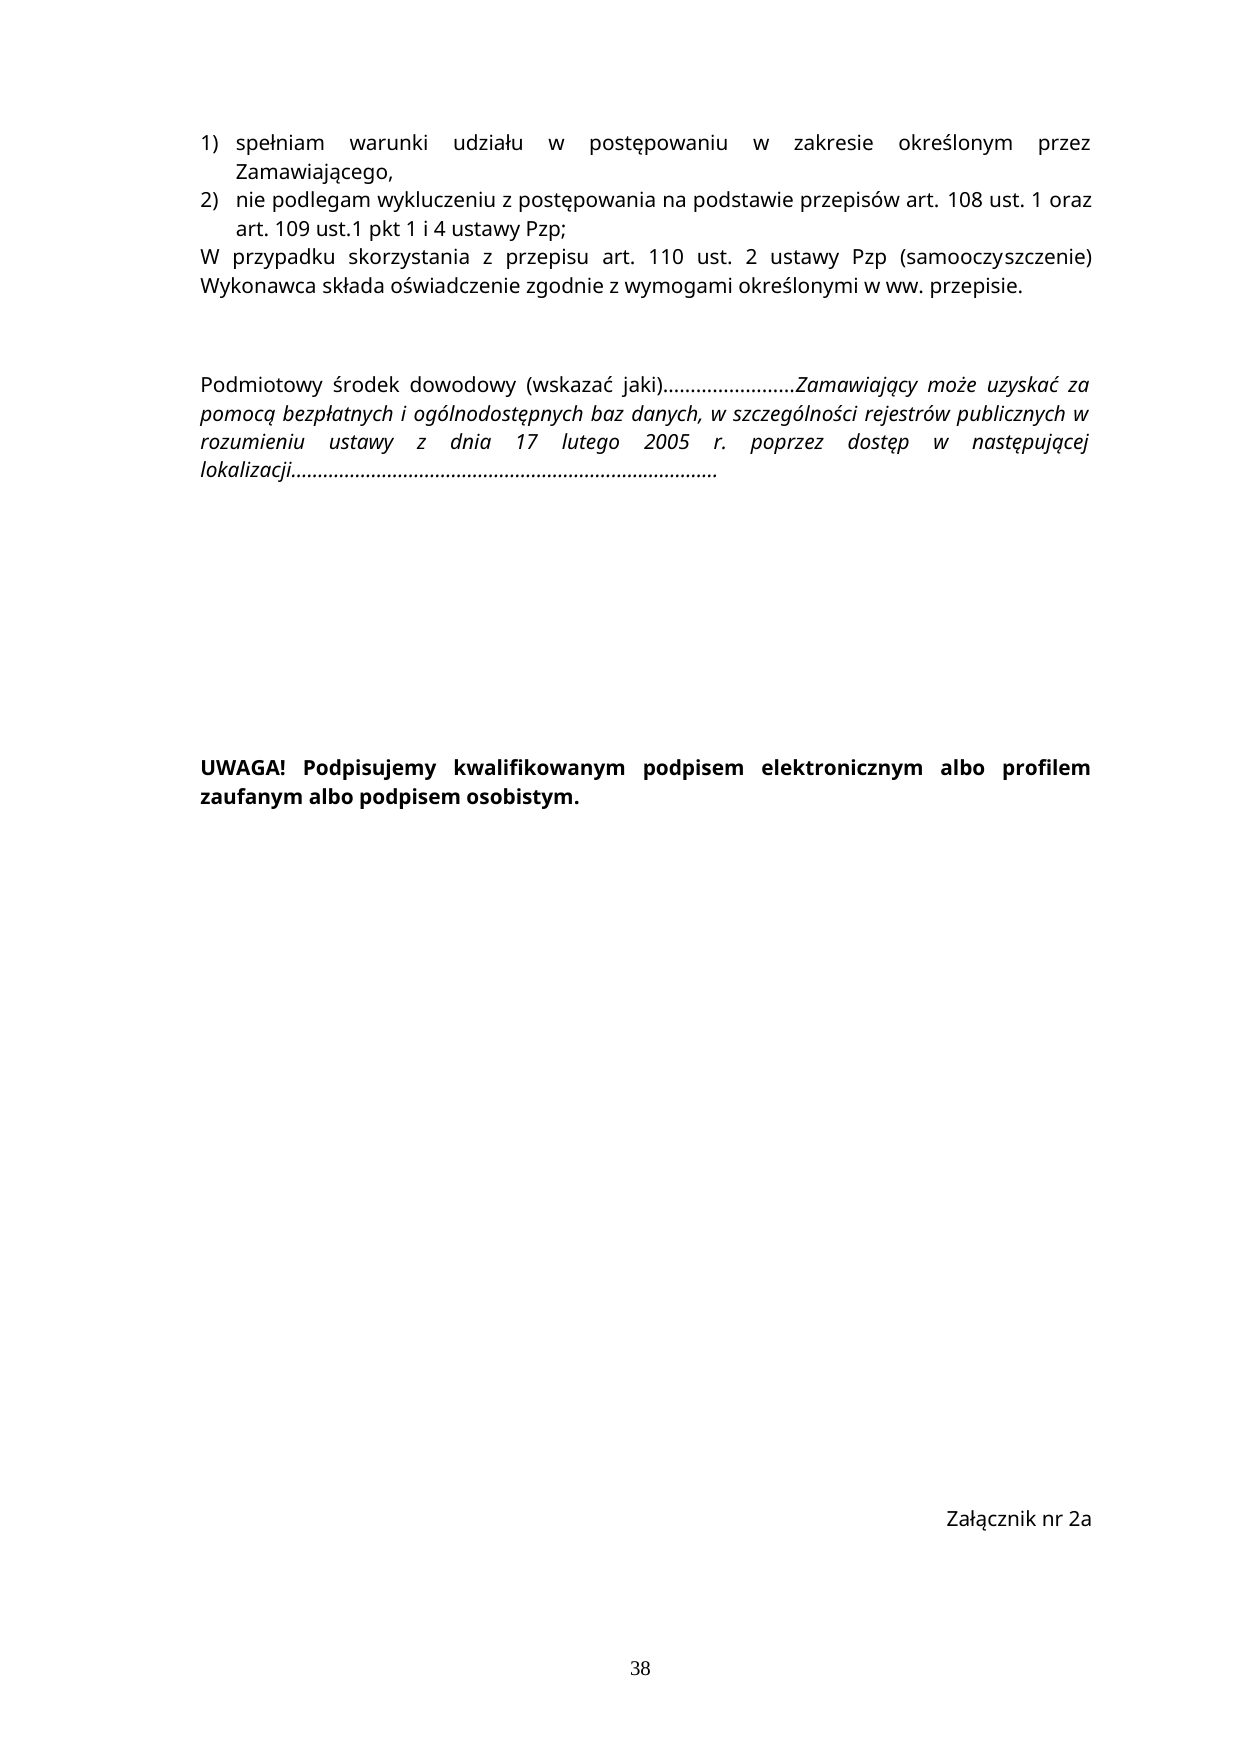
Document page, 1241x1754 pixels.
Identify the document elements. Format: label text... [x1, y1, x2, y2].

text UWAGA! Podpisujemy kwalifikowanym podpisem elektronicznym albo profilem zaufanym albo podpisem osobistym. [200, 753, 1092, 810]
text Załącznik nr 2a [200, 1504, 1092, 1533]
list W przypadku skorzystania z przepisu art. 110 ust. 2 ustawy Pzp (samooczyszczenie) Wykonawca składa oświadczenie zgodnie z wymogami określonymi w ww. przepisie. [200, 242, 1092, 299]
list nie podlegam wykluczeniu z postępowania na podstawie przepisów art. 108 ust. 1 oraz art. 109 ust.1 pkt 1 i 4 ustawy Pzp; [200, 185, 1092, 242]
text Podmiotowy środek dowodowy (wskazać jaki)…………………...Zamawiający może uzyskać za pomocą bezpłatnych i ogólnodostępnych baz danych, w szczególności rejestrów publicznych w rozumieniu ustawy z dnia 17 lutego 2005 r. poprzez dostęp w następującej lokalizacji…………………………………………………………………….. [200, 370, 1092, 484]
list spełniam warunki udziału w postępowaniu w zakresie określonym przez Zamawiającego, [200, 128, 1092, 185]
